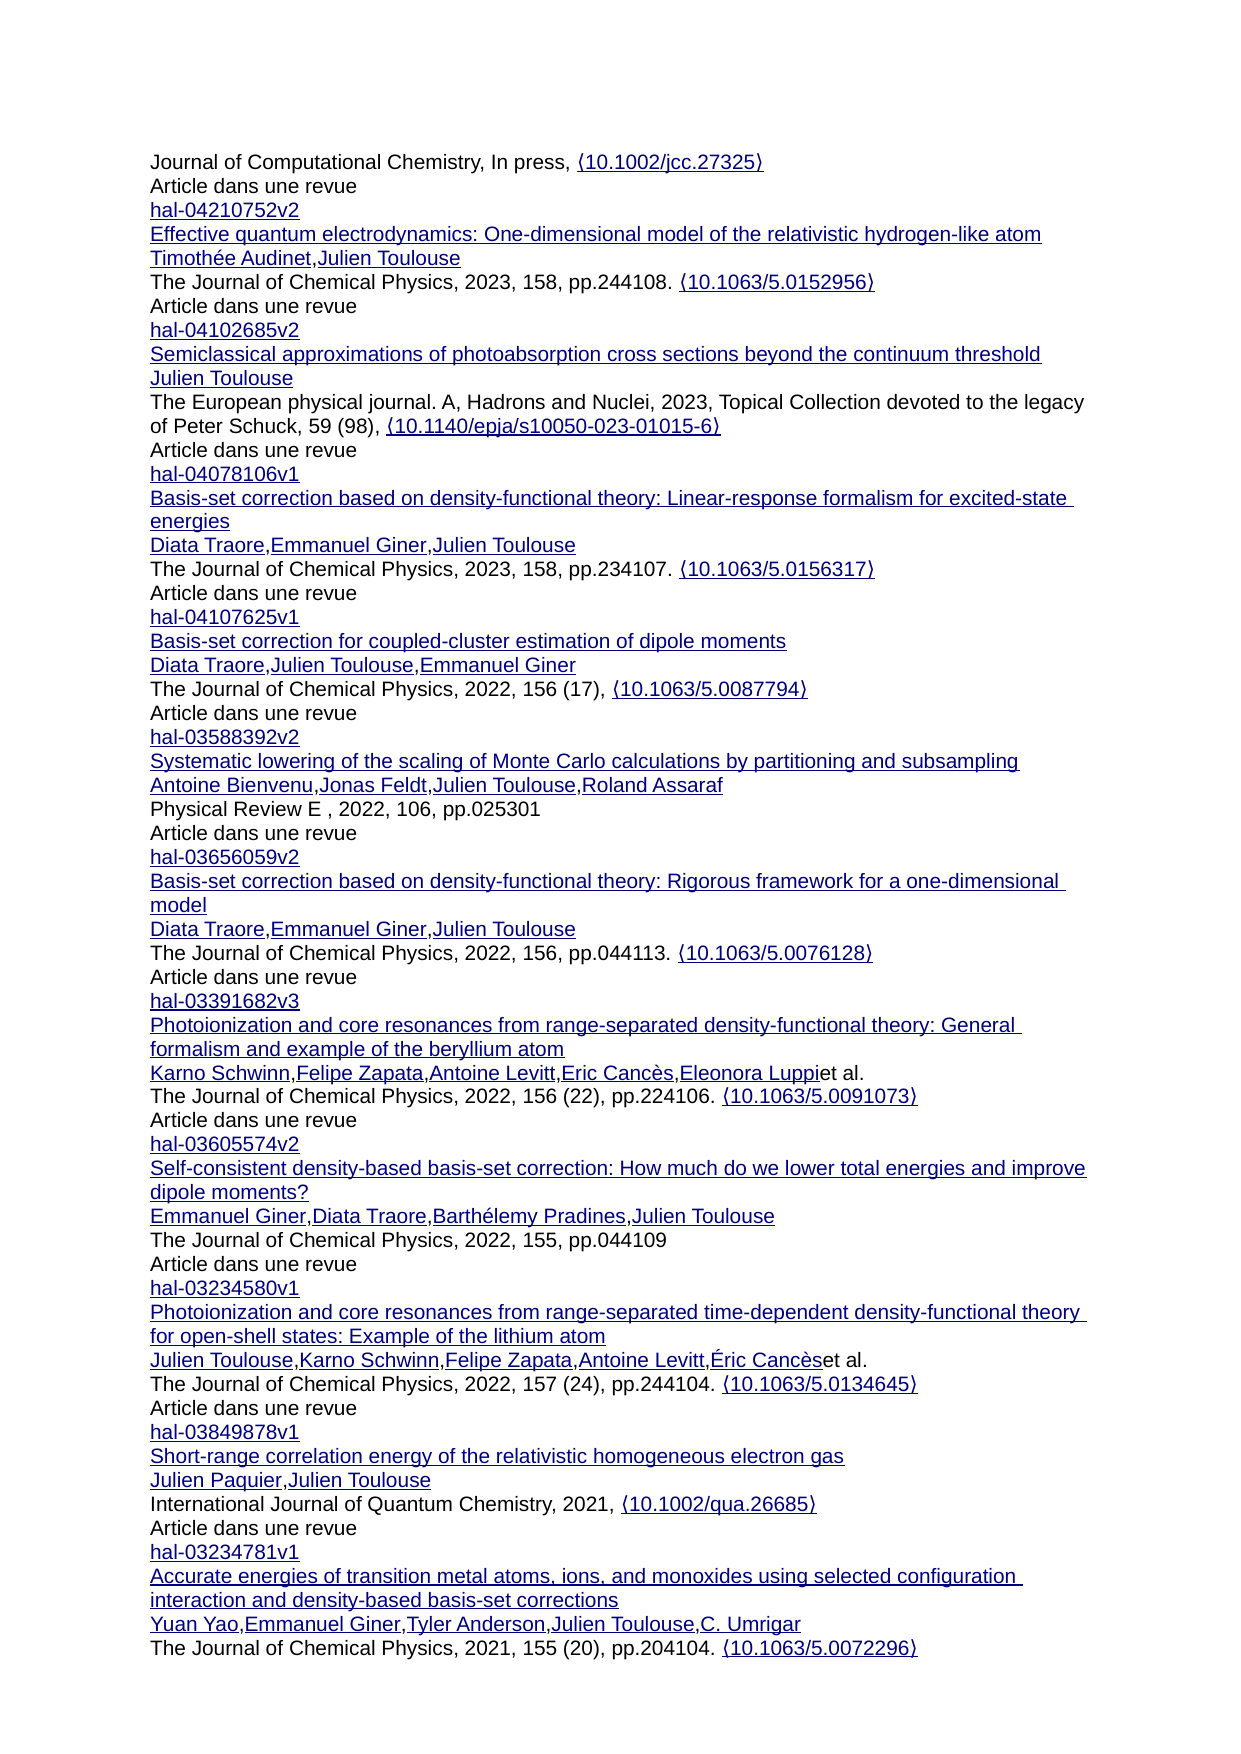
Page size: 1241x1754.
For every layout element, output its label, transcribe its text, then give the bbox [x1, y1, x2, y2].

table_cell Effective quantum electrodynamics: One-dimensional model of the relativistic hydrogen-like atom Timothée Audinet,Julien Toulouse The Journal of Chemical Physics, 2023, 158, pp.244108. ⟨10.1063/5.0152956⟩ Article dans une revue hal-04102685v2 [150, 222, 1090, 342]
table_cell Photoionization and core resonances from range-separated density-functional theory: General formalism and example of the beryllium atom Karno Schwinn,Felipe Zapata,Antoine Levitt,Eric Cancès,Eleonora Luppiet al. The Journal of Chemical Physics, 2022, 156 (22), pp.224106. ⟨10.1063/5.0091073⟩ Article dans une revue hal-03605574v2 [150, 1013, 1090, 1156]
table_cell Self-consistent density-based basis-set correction: How much do we lower total energies and improve dipole moments? Emmanuel Giner,Diata Traore,Barthélemy Pradines,Julien Toulouse The Journal of Chemical Physics, 2022, 155, pp.044109 Article dans une revue hal-03234580v1 [150, 1156, 1090, 1300]
table_cell Accurate energies of transition metal atoms, ions, and monoxides using selected configuration interaction and density-based basis-set corrections Yuan Yao,Emmanuel Giner,Tyler Anderson,Julien Toulouse,C. Umrigar The Journal of Chemical Physics, 2021, 155 (20), pp.204104. ⟨10.1063/5.0072296⟩ [150, 1564, 1090, 1659]
table_cell Short‐range correlation energy of the relativistic homogeneous electron gas Julien Paquier,Julien Toulouse International Journal of Quantum Chemistry, 2021, ⟨10.1002/qua.26685⟩ Article dans une revue hal-03234781v1 [150, 1444, 1090, 1563]
table_cell Basis-set correction for coupled-cluster estimation of dipole moments Diata Traore,Julien Toulouse,Emmanuel Giner The Journal of Chemical Physics, 2022, 156 (17), ⟨10.1063/5.0087794⟩ Article dans une revue hal-03588392v2 [150, 629, 1090, 749]
table_cell Journal of Computational Chemistry, In press, ⟨10.1002/jcc.27325⟩ Article dans une revue hal-04210752v2 [150, 150, 1090, 222]
table_cell Semiclassical approximations of photoabsorption cross sections beyond the continuum threshold Julien Toulouse The European physical journal. A, Hadrons and Nuclei, 2023, Topical Collection devoted to the legacy of Peter Schuck, 59 (98), ⟨10.1140/epja/s10050-023-01015-6⟩ Article dans une revue hal-04078106v1 [150, 342, 1090, 485]
table_cell Photoionization and core resonances from range-separated time-dependent density-functional theory for open-shell states: Example of the lithium atom Julien Toulouse,Karno Schwinn,Felipe Zapata,Antoine Levitt,Éric Cancèset al. The Journal of Chemical Physics, 2022, 157 (24), pp.244104. ⟨10.1063/5.0134645⟩ Article dans une revue hal-03849878v1 [150, 1300, 1090, 1444]
table_cell Basis-set correction based on density-functional theory: Rigorous framework for a one-dimensional model Diata Traore,Emmanuel Giner,Julien Toulouse The Journal of Chemical Physics, 2022, 156, pp.044113. ⟨10.1063/5.0076128⟩ Article dans une revue hal-03391682v3 [150, 869, 1090, 1012]
table_cell Basis-set correction based on density-functional theory: Linear-response formalism for excited-state energies Diata Traore,Emmanuel Giner,Julien Toulouse The Journal of Chemical Physics, 2023, 158, pp.234107. ⟨10.1063/5.0156317⟩ Article dans une revue hal-04107625v1 [150, 485, 1090, 629]
table_cell Systematic lowering of the scaling of Monte Carlo calculations by partitioning and subsampling Antoine Bienvenu,Jonas Feldt,Julien Toulouse,Roland Assaraf Physical Review E , 2022, 106, pp.025301 Article dans une revue hal-03656059v2 [150, 749, 1090, 869]
